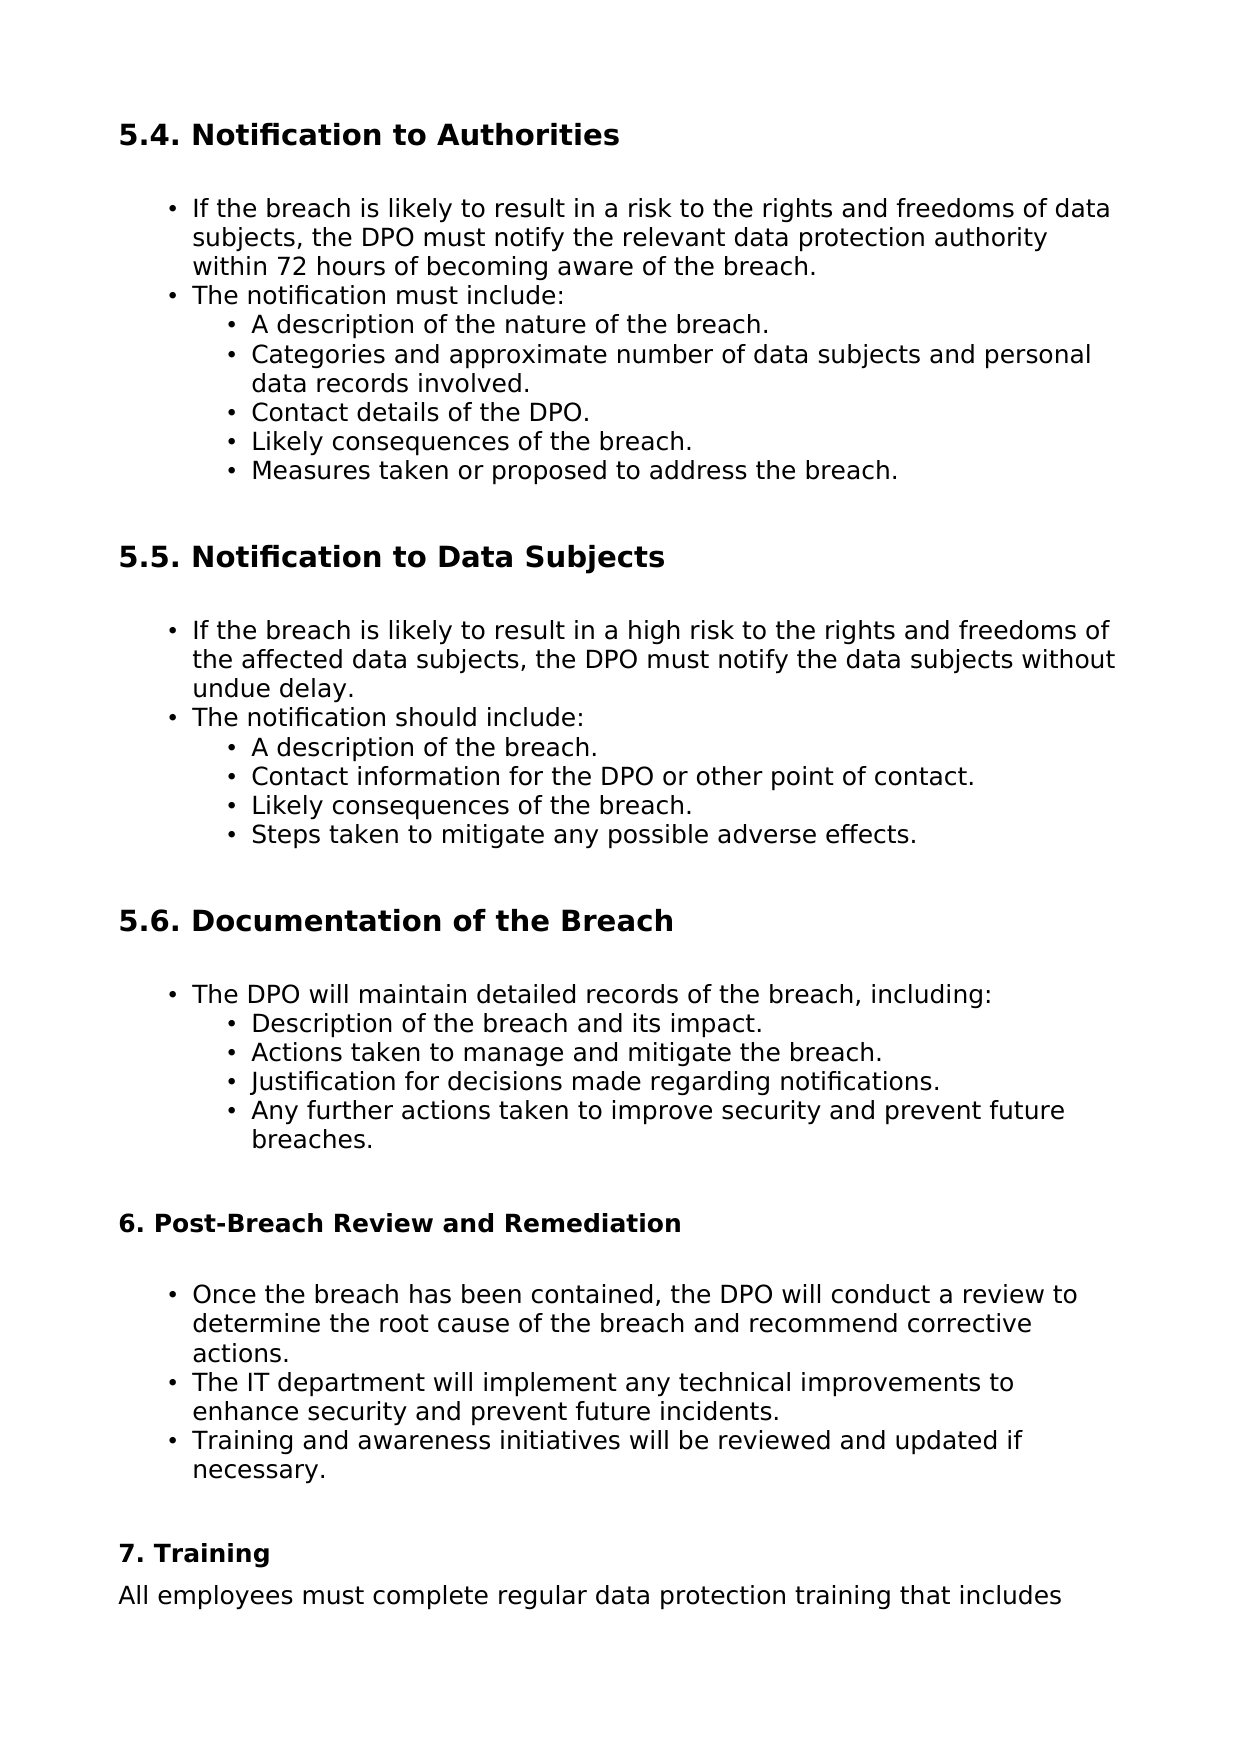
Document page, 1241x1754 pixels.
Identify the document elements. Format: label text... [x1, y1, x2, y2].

subtitle 5.6. Documentation of the Breach [118, 904, 1122, 938]
list Once the breach has been contained, the DPO will conduct a review to determine the root cause of the breach and recommend corrective actions. [177, 1281, 1122, 1368]
list Contact details of the DPO. [236, 398, 1122, 427]
list Likely consequences of the breach. [236, 791, 1122, 820]
list The IT department will implement any technical improvements to enhance security and prevent future incidents. [177, 1368, 1122, 1426]
list Any further actions taken to improve security and prevent future breaches. [236, 1097, 1122, 1155]
list If the breach is likely to result in a risk to the rights and freedoms of data subjects, the DPO must notify the relevant data protection authority within 72 hours of becoming aware of the breach. [177, 194, 1122, 282]
subtitle 6. Post-Breach Review and Remediation [118, 1209, 1122, 1238]
list Actions taken to manage and mitigate the breach. [236, 1038, 1122, 1067]
list Steps taken to mitigate any possible adverse effects. [236, 820, 1122, 849]
list If the breach is likely to result in a high risk to the rights and freedoms of the affected data subjects, the DPO must notify the data subjects without undue delay. [177, 616, 1122, 704]
subtitle 7. Training [118, 1539, 1122, 1568]
list Training and awareness initiatives will be reviewed and updated if necessary. [177, 1426, 1122, 1485]
list Categories and approximate number of data subjects and personal data records involved. [236, 340, 1122, 398]
list The notification must include: [177, 282, 1122, 311]
list Contact information for the DPO or other point of contact. [236, 762, 1122, 791]
list Description of the breach and its impact. [236, 1009, 1122, 1038]
text All employees must complete regular data protection training that includes [118, 1581, 1122, 1610]
list The DPO will maintain detailed records of the breach, including: [177, 980, 1122, 1009]
list A description of the breach. [236, 733, 1122, 762]
list A description of the nature of the breach. [236, 311, 1122, 340]
list Measures taken or proposed to address the breach. [236, 457, 1122, 486]
subtitle 5.5. Notification to Data Subjects [118, 540, 1122, 574]
list The notification should include: [177, 704, 1122, 733]
list Justification for decisions made regarding notifications. [236, 1067, 1122, 1097]
subtitle 5.4. Notification to Authorities [118, 118, 1122, 152]
list Likely consequences of the breach. [236, 427, 1122, 457]
